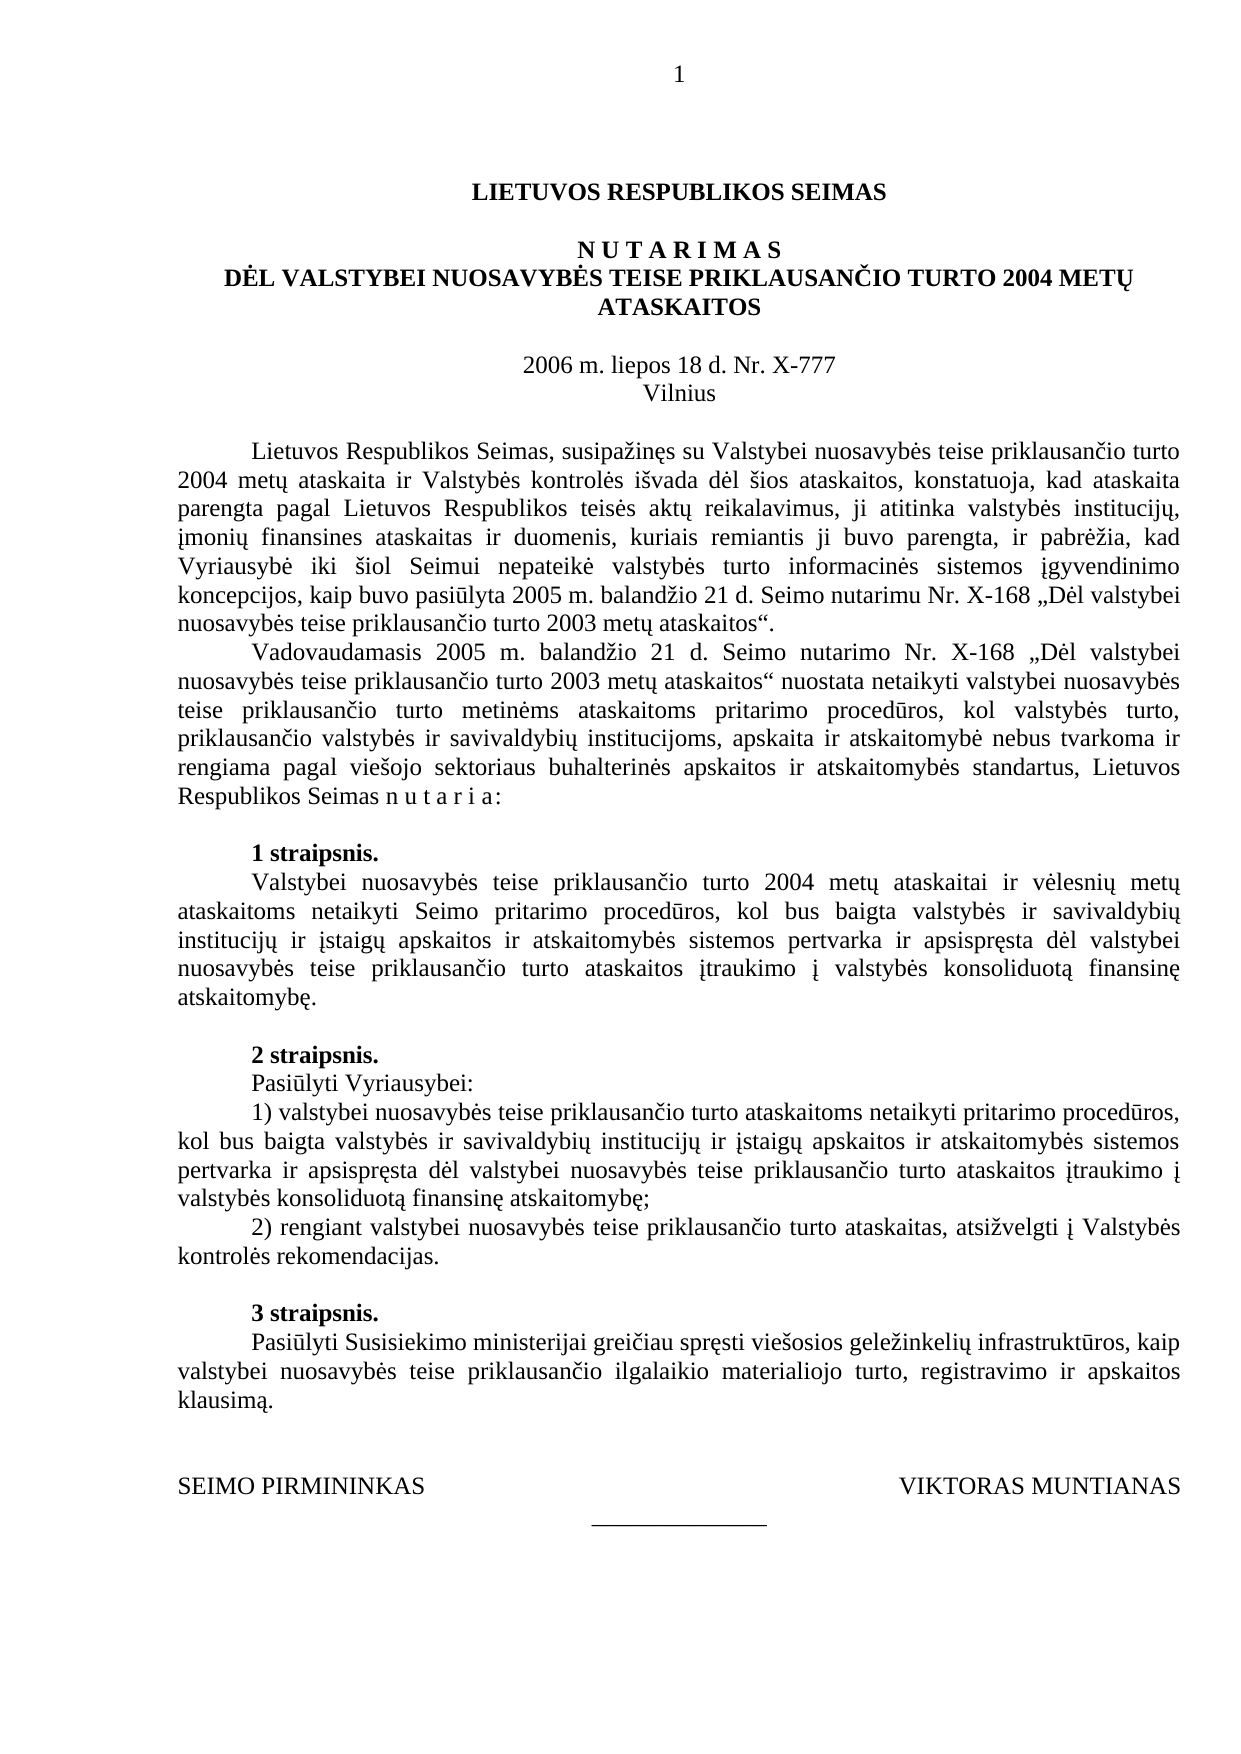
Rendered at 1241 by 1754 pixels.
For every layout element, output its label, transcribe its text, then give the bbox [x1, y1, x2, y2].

text Vilnius [177, 378, 1181, 407]
text Vadovaudamasis 2005 m. balandžio 21 d. Seimo nutarimo Nr. X-168 „Dėl valstybei nuosavybės teise priklausančio turto 2003 metų ataskaitos“ nuostata netaikyti valstybei nuosavybės teise priklausančio turto metinėms ataskaitoms pritarimo procedūros, kol valstybės turto, priklausančio valstybės ir savivaldybių institucijoms, apskaita ir atskaitomybė nebus tvarkoma ir rengiama pagal viešojo sektoriaus buhalterinės apskaitos ir atskaitomybės standartus, Lietuvos Respublikos Seimas nutaria: [177, 637, 1181, 810]
text 2 straipsnis. [177, 1040, 1181, 1068]
text Valstybei nuosavybės teise priklausančio turto 2004 metų ataskaitai ir vėlesnių metų ataskaitoms netaikyti Seimo pritarimo procedūros, kol bus baigta valstybės ir savivaldybių institucijų ir įstaigų apskaitos ir atskaitomybės sistemos pertvarka ir apsispręsta dėl valstybei nuosavybės teise priklausančio turto ataskaitos įtraukimo į valstybės konsoliduotą finansinę atskaitomybę. [177, 867, 1181, 1011]
text DĖL VALSTYBEI NUOSAVYBĖS TEISE PRIKLAUSANČIO TURTO 2004 METŲ ATASKAITOS [177, 263, 1181, 321]
text 1) valstybei nuosavybės teise priklausančio turto ataskaitoms netaikyti pritarimo procedūros, kol bus baigta valstybės ir savivaldybių institucijų ir įstaigų apskaitos ir atskaitomybės sistemos pertvarka ir apsispręsta dėl valstybei nuosavybės teise priklausančio turto ataskaitos įtraukimo į valstybės konsoliduotą finansinę atskaitomybę; [177, 1097, 1181, 1212]
text Pasiūlyti Vyriausybei: [177, 1068, 1181, 1097]
text 3 straipsnis. [177, 1298, 1181, 1327]
text N U T A R I M A S [177, 235, 1181, 263]
text Lietuvos Respublikos Seimas, susipažinęs su Valstybei nuosavybės teise priklausančio turto 2004 metų ataskaita ir Valstybės kontrolės išvada dėl šios ataskaitos, konstatuoja, kad ataskaita parengta pagal Lietuvos Respublikos teisės aktų reikalavimus, ji atitinka valstybės institucijų, įmonių finansines ataskaitas ir duomenis, kuriais remiantis ji buvo parengta, ir pabrėžia, kad Vyriausybė iki šiol Seimui nepateikė valstybės turto informacinės sistemos įgyvendinimo koncepcijos, kaip buvo pasiūlyta 2005 m. balandžio 21 d. Seimo nutarimu Nr. X-168 „Dėl valstybei nuosavybės teise priklausančio turto 2003 metų ataskaitos“. [177, 436, 1181, 637]
text ______________ [177, 1500, 1181, 1528]
text Pasiūlyti Susisiekimo ministerijai greičiau spręsti viešosios geležinkelių infrastruktūros, kaip valstybei nuosavybės teise priklausančio ilgalaikio materialiojo turto, registravimo ir apskaitos klausimą. [177, 1327, 1181, 1413]
text 1 straipsnis. [177, 838, 1181, 867]
text SEIMO PIRMININKAS VIKTORAS MUNTIANAS [177, 1471, 1181, 1500]
text LIETUVOS RESPUBLIKOS SEIMAS [177, 177, 1181, 206]
text 2006 m. liepos 18 d. Nr. X-777 [177, 350, 1181, 378]
text 2) rengiant valstybei nuosavybės teise priklausančio turto ataskaitas, atsižvelgti į Valstybės kontrolės rekomendacijas. [177, 1212, 1181, 1270]
